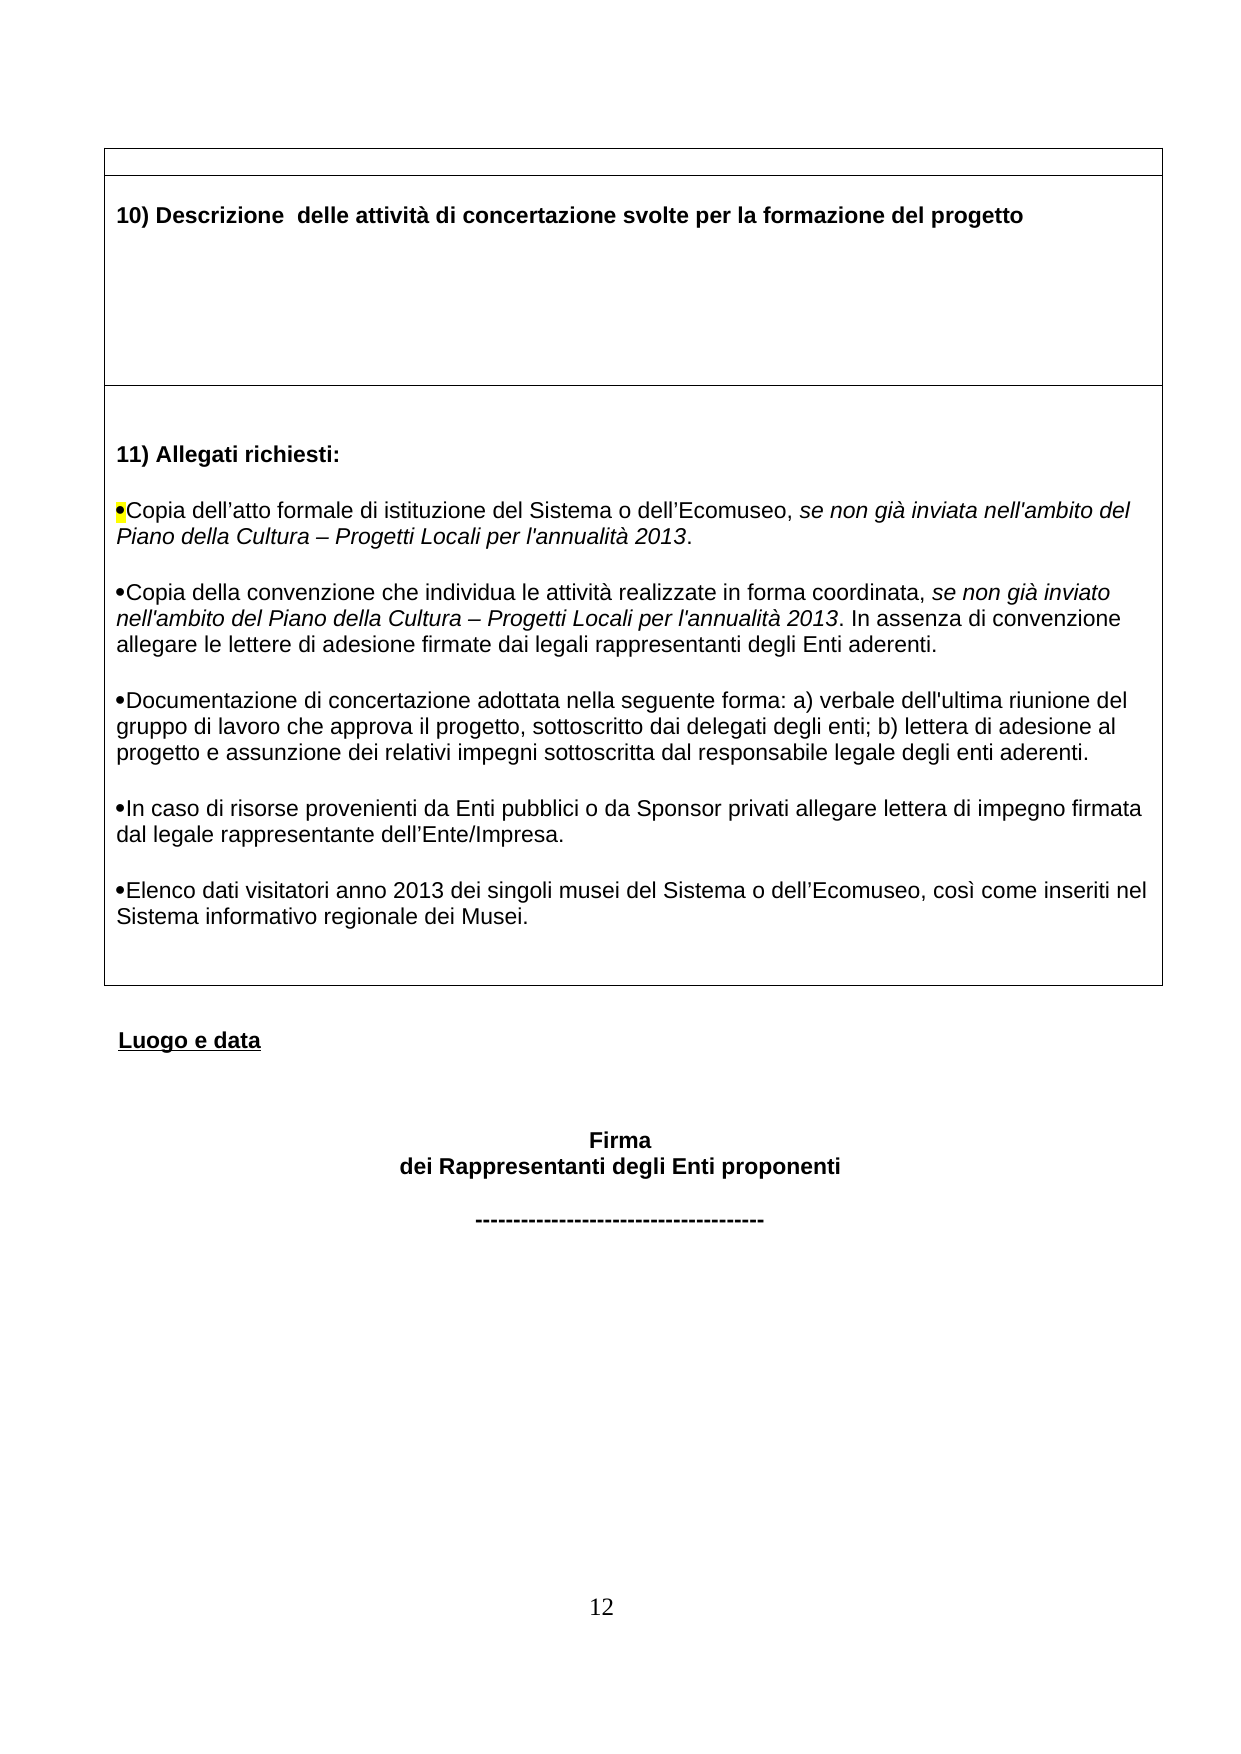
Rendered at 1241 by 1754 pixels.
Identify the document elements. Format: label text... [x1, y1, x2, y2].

text Firma [118, 1127, 1122, 1153]
text -------------------------------------- [118, 1206, 1122, 1232]
text dei Rappresentanti degli Enti proponenti [118, 1153, 1122, 1179]
table_cell [105, 149, 1162, 175]
table_cell 10) Descrizione delle attività di concertazione svolte per la formazione del progetto [105, 176, 1162, 384]
table_cell 11) Allegati richiesti: Copia dell’atto formale di istituzione del Sistema o dell’Ecomuseo, se non già inviata nell'ambito del Piano della Cultura – Progetti Locali per l'annualità 2013. Copia della convenzione che individua le attività realizzate in forma coordinata, se non già inviato nell'ambito del Piano della Cultura – Progetti Locali per l'annualità 2013. In assenza di convenzione allegare le lettere di adesione firmate dai legali rappresentanti degli Enti aderenti. Documentazione di concertazione adottata nella seguente forma: a) verbale dell'ultima riunione del gruppo di lavoro che approva il progetto, sottoscritto dai delegati degli enti; b) lettera di adesione al progetto e assunzione dei relativi impegni sottoscritta dal responsabile legale degli enti aderenti. In caso di risorse provenienti da Enti pubblici o da Sponsor privati allegare lettera di impegno firmata dal legale rappresentante dell’Ente/Impresa. Elenco dati visitatori anno 2013 dei singoli musei del Sistema o dell’Ecomuseo, così come inseriti nel Sistema informativo regionale dei Musei. [105, 386, 1162, 985]
text Luogo e data [118, 1027, 1122, 1054]
